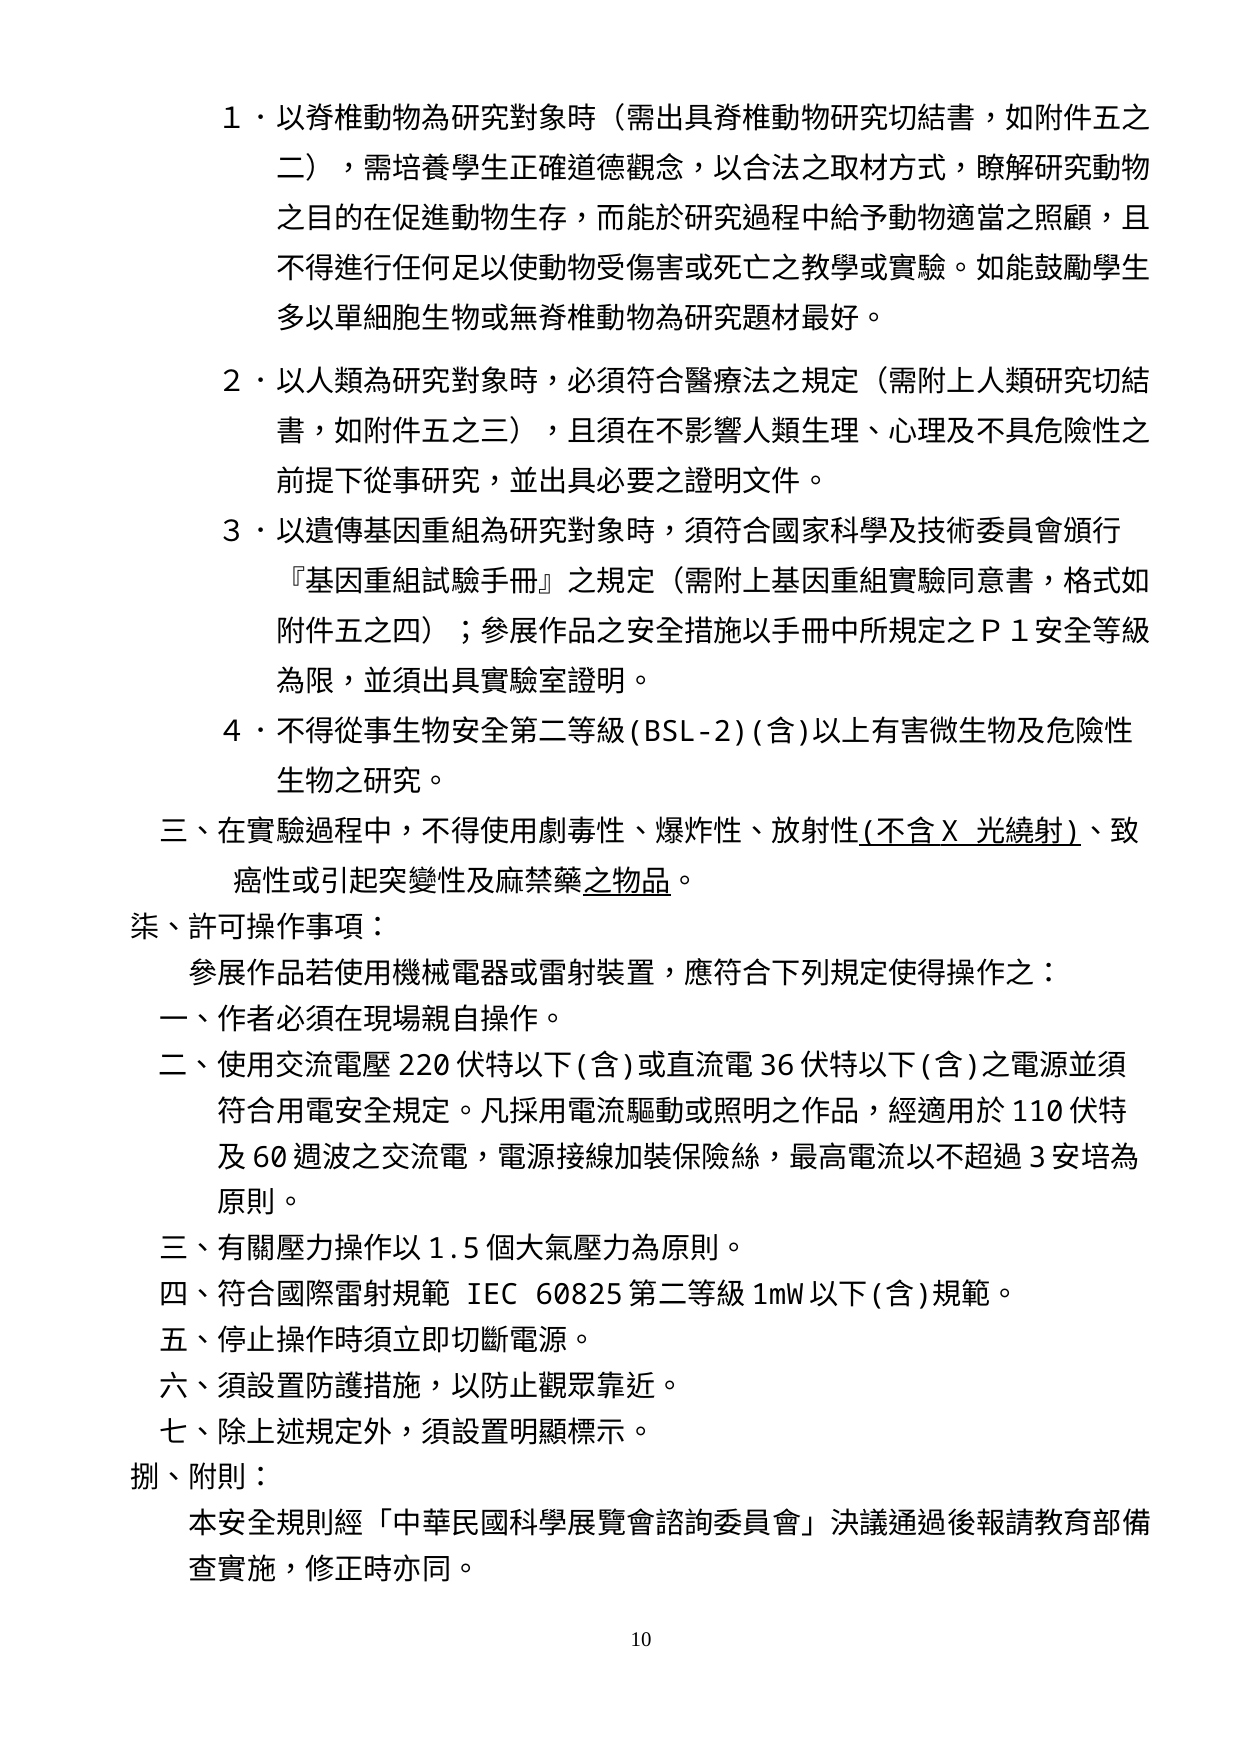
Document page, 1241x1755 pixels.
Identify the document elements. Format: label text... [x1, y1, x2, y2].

text ４．不得從事生物安全第二等級(BSL-2)(含)以上有害微生物及危險性生物之研究。 [217, 701, 1152, 801]
text 本安全規則經「中華民國科學展覽會諮詢委員會」決議通過後報請教育部備查實施，修正時亦同。 [188, 1497, 1152, 1589]
text １．以脊椎動物為研究對象時（需出具脊椎動物研究切結書，如附件五之二），需培養學生正確道德觀念，以合法之取材方式，瞭解研究動物之目的在促進動物生存，而能於研究過程中給予動物適當之照顧，且不得進行任何足以使動物受傷害或死亡之教學或實驗。如能鼓勵學生多以單細胞生物或無脊椎動物為研究題材最好。 [217, 89, 1152, 339]
text 七、除上述規定外，須設置明顯標示。 [159, 1405, 1152, 1451]
text 六、須設置防護措施，以防止觀眾靠近。 [159, 1359, 1152, 1405]
text 捌、附則： [130, 1451, 1152, 1497]
text 三、有關壓力操作以1.5個大氣壓力為原則。 [130, 1222, 1152, 1268]
text 五、停止操作時須立即切斷電源。 [159, 1314, 1152, 1359]
text 四、符合國際雷射規範 IEC 60825第二等級1mW以下(含)規範。 [159, 1268, 1152, 1314]
text ２．以人類為研究對象時，必須符合醫療法之規定（需附上人類研究切結書，如附件五之三），且須在不影響人類生理、心理及不具危險性之前提下從事研究，並出具必要之證明文件。 [217, 351, 1152, 501]
text 一、作者必須在現場親自操作。 [159, 993, 1152, 1039]
text 三、在實驗過程中，不得使用劇毒性、爆炸性、放射性(不含X 光繞射)、致癌性或引起突變性及麻禁藥之物品。 [159, 801, 1152, 901]
text ３．以遺傳基因重組為研究對象時，須符合國家科學及技術委員會頒行『基因重組試驗手冊』之規定（需附上基因重組實驗同意書，格式如附件五之四）；參展作品之安全措施以手冊中所規定之Ｐ１安全等級為限，並須出具實驗室證明。 [217, 501, 1152, 701]
text 參展作品若使用機械電器或雷射裝置，應符合下列規定使得操作之： [188, 947, 1152, 993]
text 柒、許可操作事項： [130, 901, 1152, 947]
text 二、使用交流電壓220伏特以下(含)或直流電36伏特以下(含)之電源並須符合用電安全規定。凡採用電流驅動或照明之作品，經適用於110伏特及60週波之交流電，電源接線加裝保險絲，最高電流以不超過3安培為原則。 [71, 1039, 1152, 1222]
